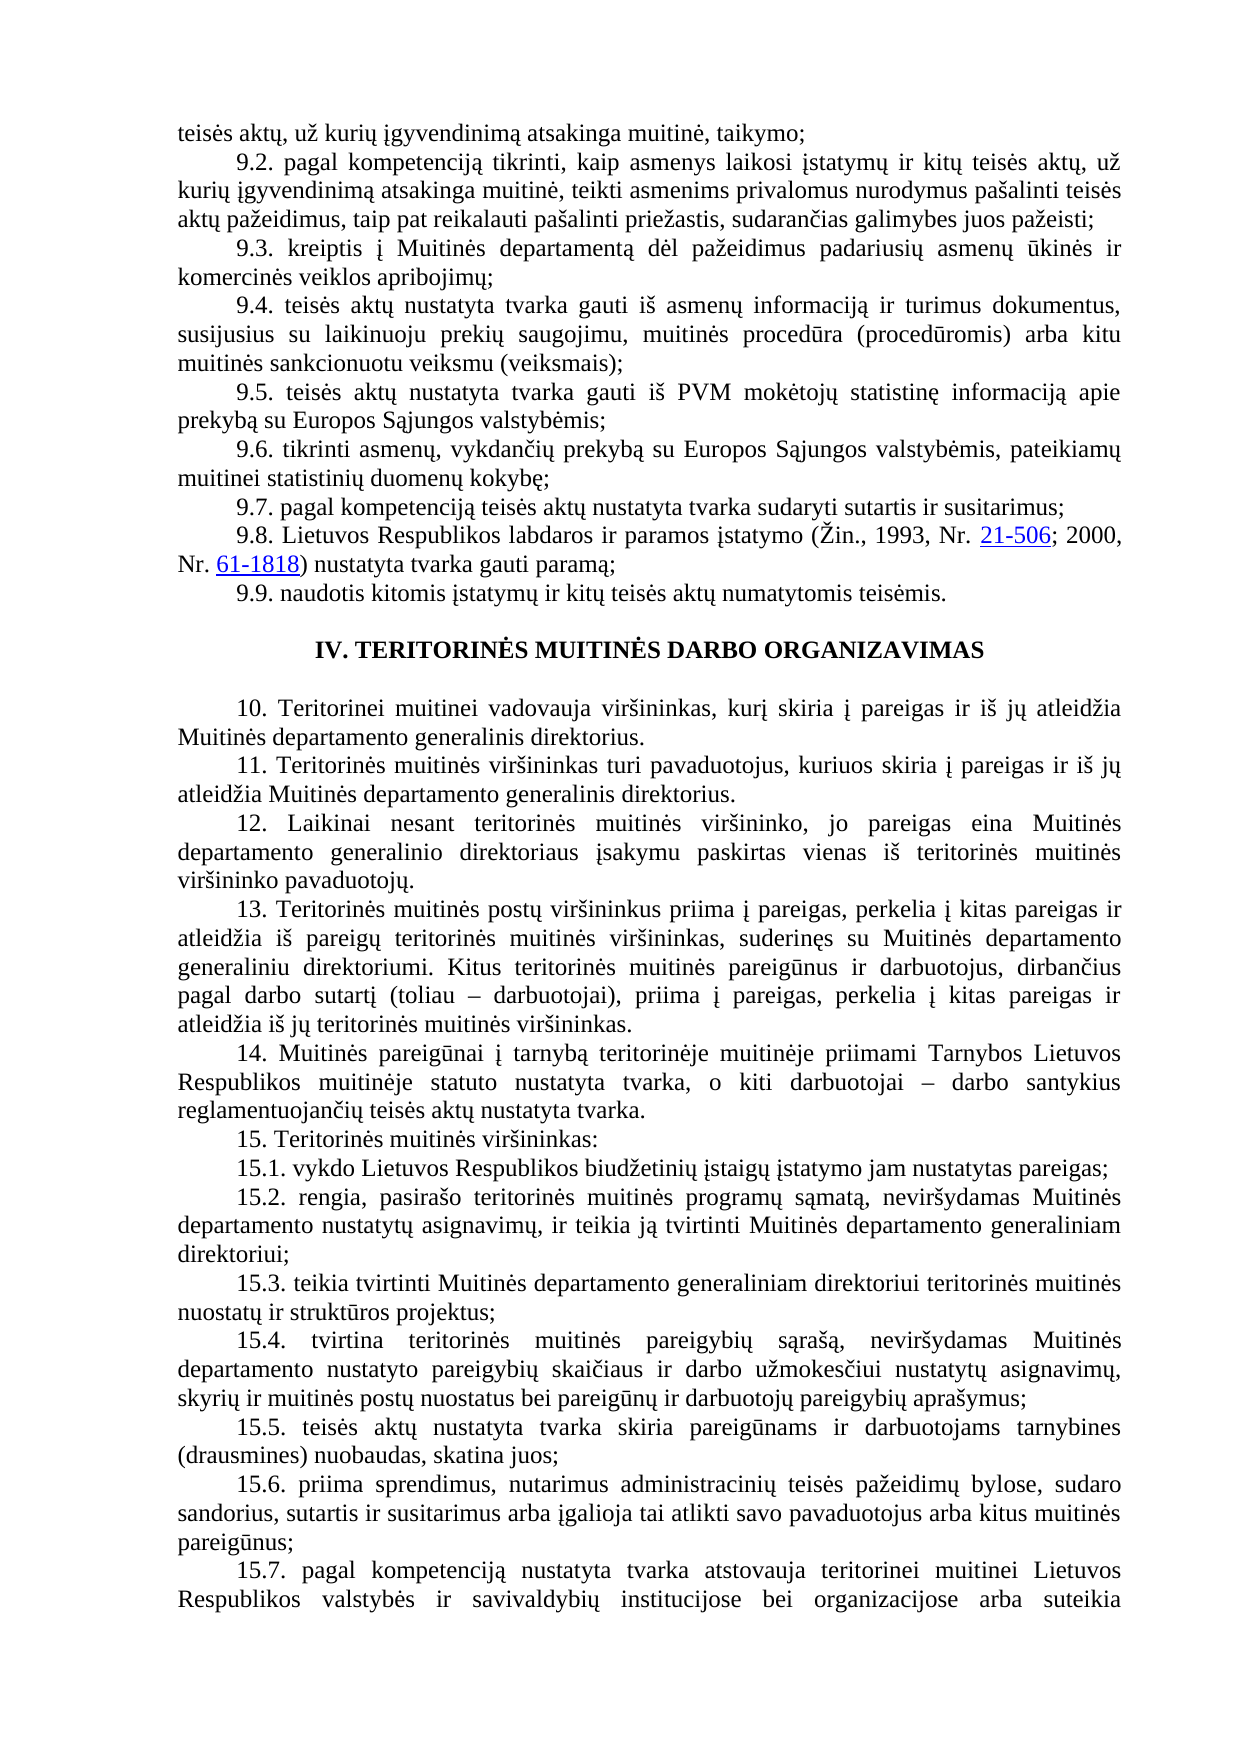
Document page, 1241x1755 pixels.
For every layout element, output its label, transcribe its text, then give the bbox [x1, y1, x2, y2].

text 15.6. priima sprendimus, nutarimus administracinių teisės pažeidimų bylose, sudaro sandorius, sutartis ir susitarimus arba įgalioja tai atlikti savo pavaduotojus arba kitus muitinės pareigūnus; [177, 1469, 1122, 1556]
text 15.1. vykdo Lietuvos Respublikos biudžetinių įstaigų įstatymo jam nustatytas pareigas; [177, 1153, 1122, 1182]
text 9.7. pagal kompetenciją teisės aktų nustatyta tvarka sudaryti sutartis ir susitarimus; [177, 492, 1122, 521]
text 9.3. kreiptis į Muitinės departamentą dėl pažeidimus padariusių asmenų ūkinės ir komercinės veiklos apribojimų; [177, 233, 1122, 291]
text IV. TERITORINĖS MUITINĖS DARBO ORGANIZAVIMAS [177, 636, 1122, 664]
text teisės aktų, už kurių įgyvendinimą atsakinga muitinė, taikymo; [177, 118, 1122, 147]
text 10. Teritorinei muitinei vadovauja viršininkas, kurį skiria į pareigas ir iš jų atleidžia Muitinės departamento generalinis direktorius. [177, 693, 1122, 751]
text 9.4. teisės aktų nustatyta tvarka gauti iš asmenų informaciją ir turimus dokumentus, susijusius su laikinuoju prekių saugojimu, muitinės procedūra (procedūromis) arba kitu muitinės sankcionuotu veiksmu (veiksmais); [177, 291, 1122, 377]
text 9.2. pagal kompetenciją tikrinti, kaip asmenys laikosi įstatymų ir kitų teisės aktų, už kurių įgyvendinimą atsakinga muitinė, teikti asmenims privalomus nurodymus pašalinti teisės aktų pažeidimus, taip pat reikalauti pašalinti priežastis, sudarančias galimybes juos pažeisti; [177, 147, 1122, 233]
text 15.2. rengia, pasirašo teritorinės muitinės programų sąmatą, neviršydamas Muitinės departamento nustatytų asignavimų, ir teikia ją tvirtinti Muitinės departamento generaliniam direktoriui; [177, 1182, 1122, 1268]
text 9.8. Lietuvos Respublikos labdaros ir paramos įstatymo (Žin., 1993, Nr. 21-506; 2000, Nr. 61-1818) nustatyta tvarka gauti paramą; [177, 521, 1122, 578]
text 9.6. tikrinti asmenų, vykdančių prekybą su Europos Sąjungos valstybėmis, pateikiamų muitinei statistinių duomenų kokybę; [177, 434, 1122, 492]
text 15. Teritorinės muitinės viršininkas: [177, 1124, 1122, 1153]
text 14. Muitinės pareigūnai į tarnybą teritorinėje muitinėje priimami Tarnybos Lietuvos Respublikos muitinėje statuto nustatyta tvarka, o kiti darbuotojai – darbo santykius reglamentuojančių teisės aktų nustatyta tvarka. [177, 1038, 1122, 1124]
text 15.5. teisės aktų nustatyta tvarka skiria pareigūnams ir darbuotojams tarnybines (drausmines) nuobaudas, skatina juos; [177, 1412, 1122, 1469]
text 11. Teritorinės muitinės viršininkas turi pavaduotojus, kuriuos skiria į pareigas ir iš jų atleidžia Muitinės departamento generalinis direktorius. [177, 751, 1122, 808]
text 9.5. teisės aktų nustatyta tvarka gauti iš PVM mokėtojų statistinę informaciją apie prekybą su Europos Sąjungos valstybėmis; [177, 377, 1122, 434]
text 13. Teritorinės muitinės postų viršininkus priima į pareigas, perkelia į kitas pareigas ir atleidžia iš pareigų teritorinės muitinės viršininkas, suderinęs su Muitinės departamento generaliniu direktoriumi. Kitus teritorinės muitinės pareigūnus ir darbuotojus, dirbančius pagal darbo sutartį (toliau – darbuotojai), priima į pareigas, perkelia į kitas pareigas ir atleidžia iš jų teritorinės muitinės viršininkas. [177, 894, 1122, 1038]
text 15.7. pagal kompetenciją nustatyta tvarka atstovauja teritorinei muitinei Lietuvos Respublikos valstybės ir savivaldybių institucijose bei organizacijose arba suteikia [177, 1556, 1122, 1613]
text 12. Laikinai nesant teritorinės muitinės viršininko, jo pareigas eina Muitinės departamento generalinio direktoriaus įsakymu paskirtas vienas iš teritorinės muitinės viršininko pavaduotojų. [177, 808, 1122, 894]
text 9.9. naudotis kitomis įstatymų ir kitų teisės aktų numatytomis teisėmis. [177, 578, 1122, 607]
text 15.4. tvirtina teritorinės muitinės pareigybių sąrašą, neviršydamas Muitinės departamento nustatyto pareigybių skaičiaus ir darbo užmokesčiui nustatytų asignavimų, skyrių ir muitinės postų nuostatus bei pareigūnų ir darbuotojų pareigybių aprašymus; [177, 1326, 1122, 1412]
text 15.3. teikia tvirtinti Muitinės departamento generaliniam direktoriui teritorinės muitinės nuostatų ir struktūros projektus; [177, 1268, 1122, 1326]
